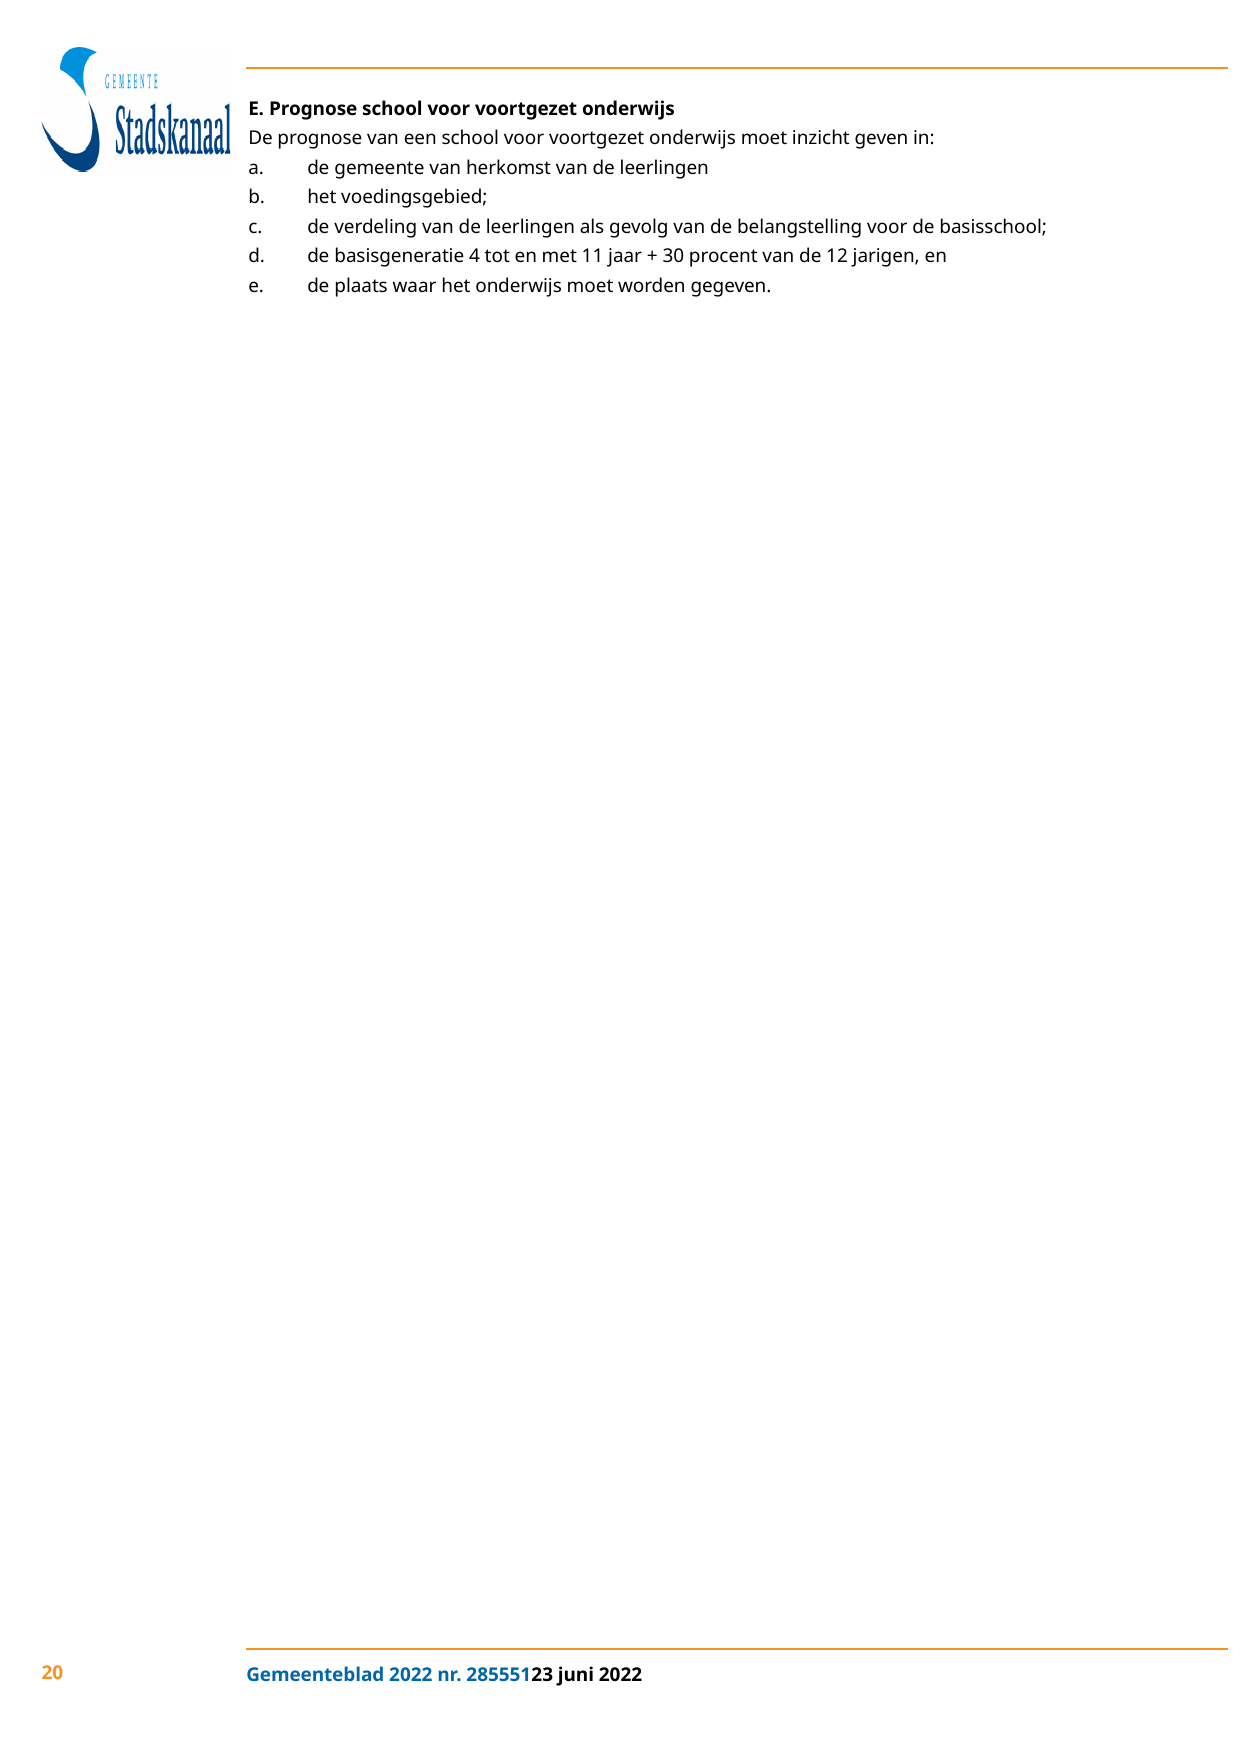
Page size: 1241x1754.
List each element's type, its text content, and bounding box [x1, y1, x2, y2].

list het voedingsgebied; [248, 183, 1152, 209]
picture [41, 47, 231, 172]
list de plaats waar het onderwijs moet worden gegeven. [248, 272, 1152, 298]
list de verdeling van de leerlingen als gevolg van de belangstelling voor de basisschool; [248, 213, 1152, 239]
text De prognose van een school voor voortgezet onderwijs moet inzicht geven in: [248, 124, 1152, 150]
list de basisgeneratie 4 tot en met 11 jaar + 30 procent van de 12 jarigen, en [248, 243, 1152, 268]
list de gemeente van herkomst van de leerlingen [248, 154, 1152, 180]
text E. Prognose school voor voortgezet onderwijs [248, 95, 1152, 121]
